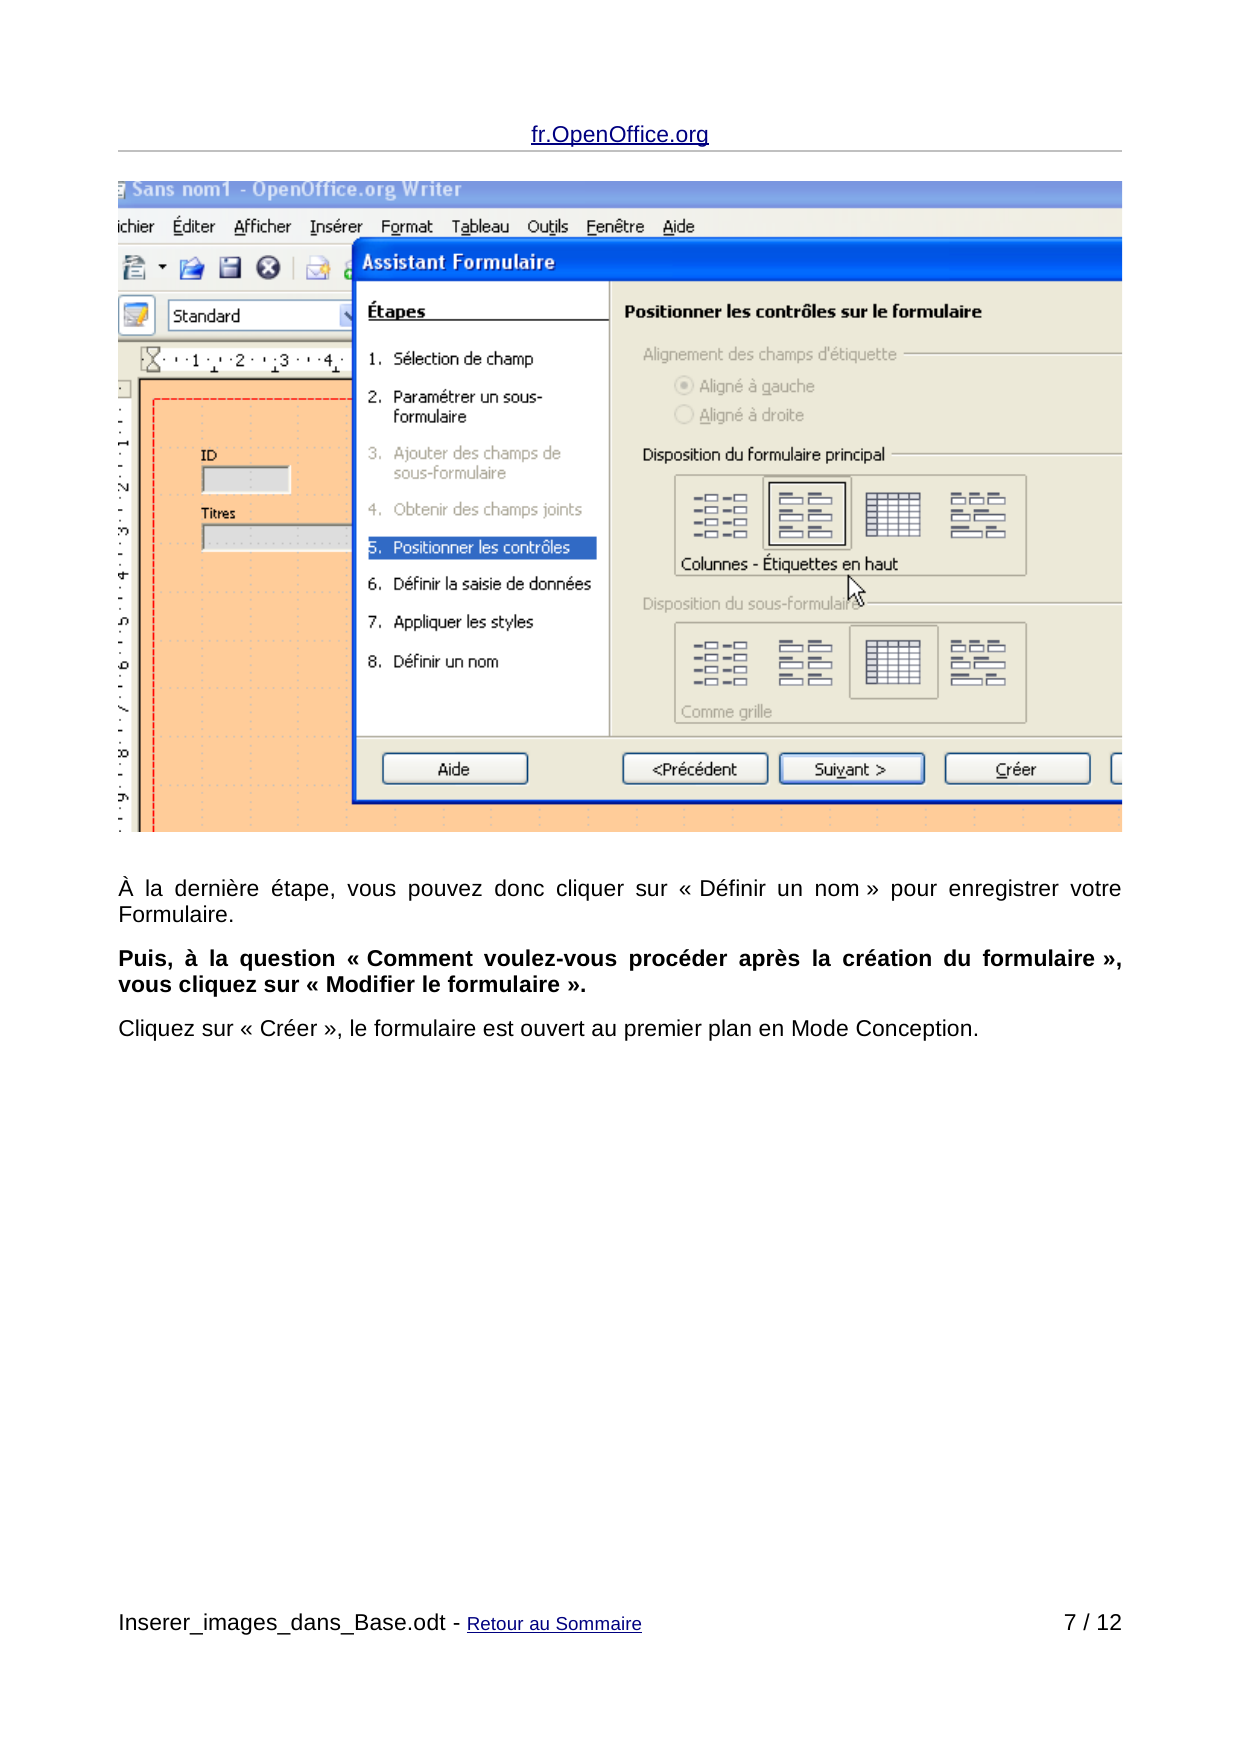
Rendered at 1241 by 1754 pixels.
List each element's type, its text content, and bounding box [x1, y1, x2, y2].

text Cliquez sur « Créer », le formulaire est ouvert au premier plan en Mode Conception. [118, 1015, 1122, 1041]
picture [118, 181, 1123, 832]
text À la dernière étape, vous pouvez donc cliquer sur « Définir un nom » pour enregistrer votre Formulaire. [118, 875, 1122, 927]
text Puis, à la question « Comment voulez‑vous procéder après la création du formulaire », vous cliquez sur « Modifier le formulaire ». [118, 945, 1122, 997]
